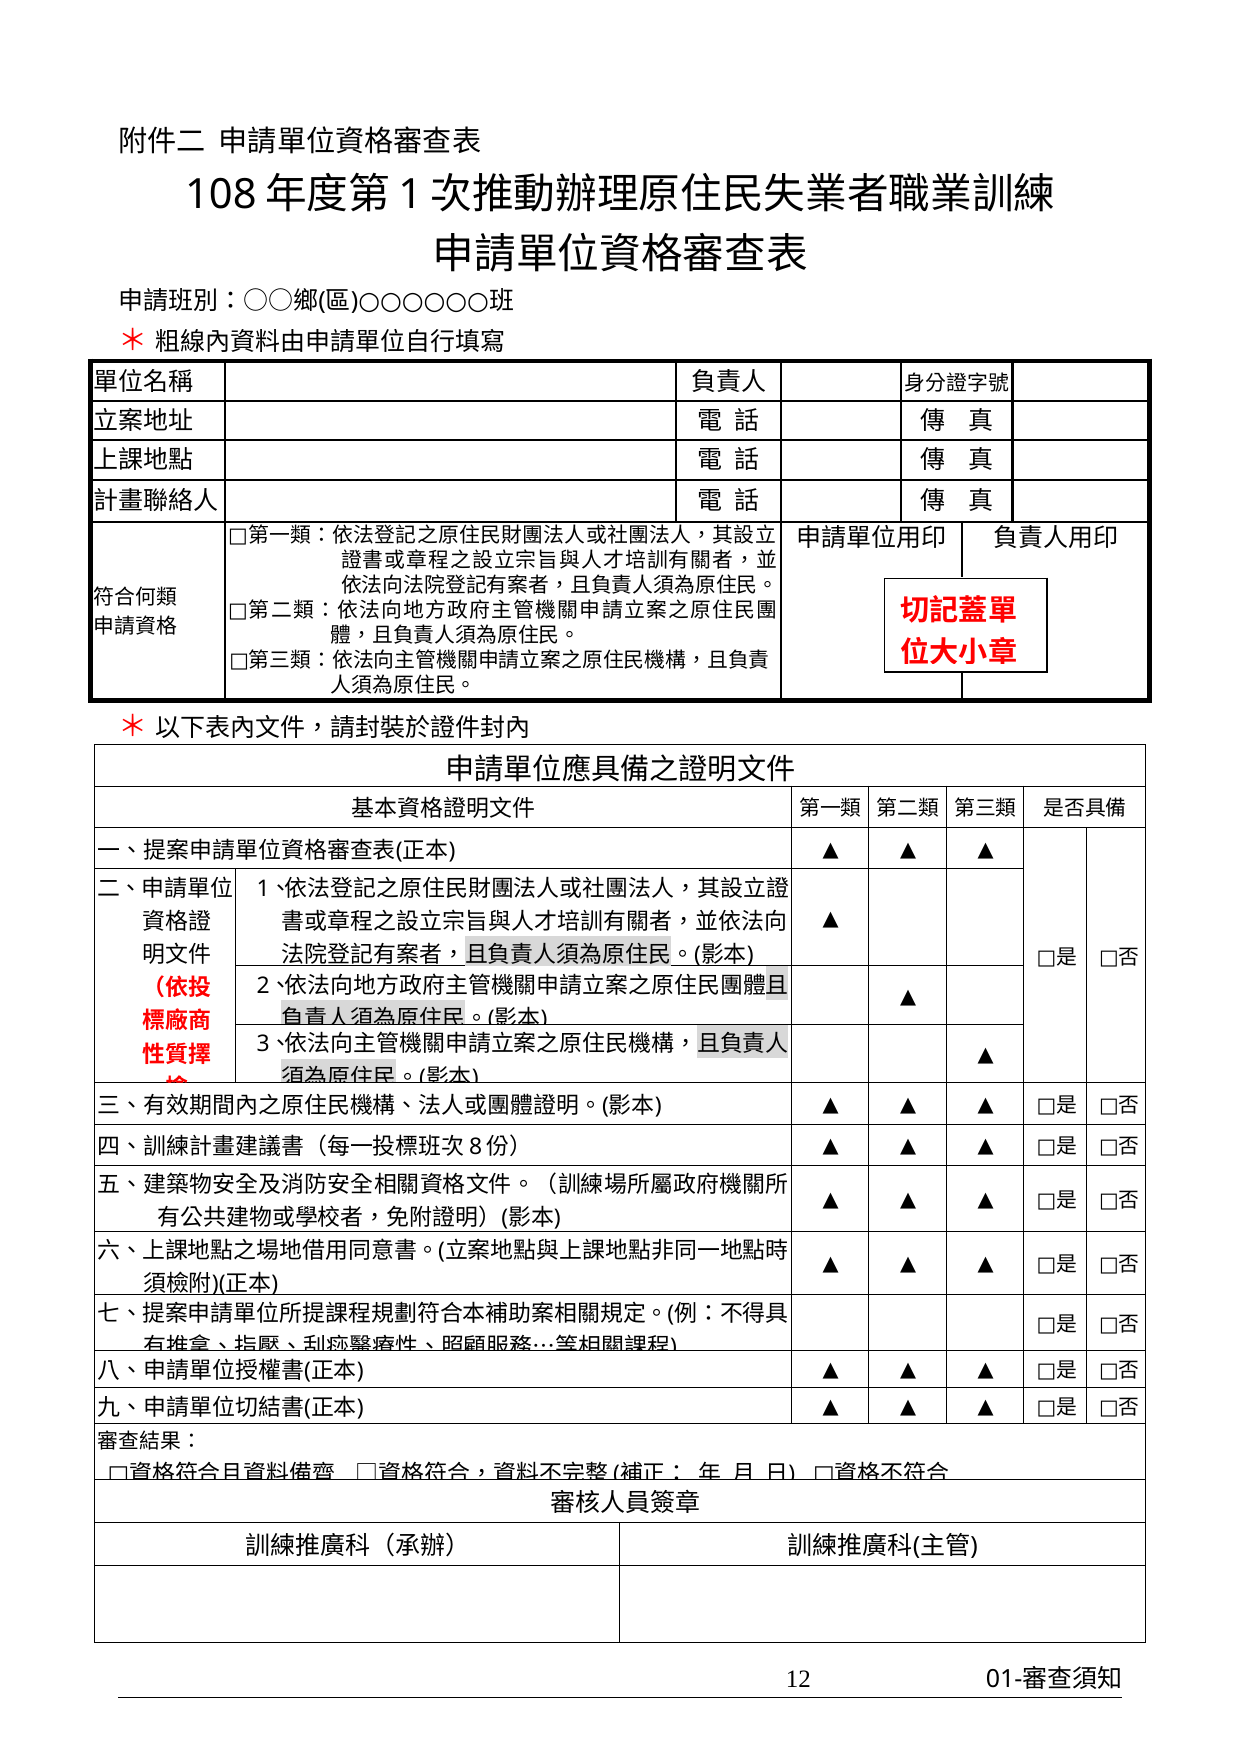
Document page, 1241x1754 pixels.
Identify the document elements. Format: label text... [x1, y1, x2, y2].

table_cell 計畫聯絡人 [93, 481, 224, 521]
table_header [1014, 363, 1147, 400]
table_cell 立案地址 [93, 402, 224, 439]
table_cell [226, 481, 675, 521]
table_cell [782, 402, 900, 439]
table_cell [782, 441, 900, 479]
table_cell [95, 1566, 619, 1642]
table_cell 傳 真 [902, 441, 1011, 479]
table_cell [1014, 481, 1147, 521]
table_cell 是否具備 [1024, 787, 1145, 827]
table_cell 符合何類 申請資格 [93, 523, 224, 698]
table_cell ▲ [947, 1351, 1023, 1387]
table_cell ▲ [947, 1025, 1023, 1082]
table_cell [1014, 402, 1147, 439]
table_header [782, 363, 900, 400]
table_cell □第一類：依法登記之原住民財團法人或社團法人，其設立證書或章程之設立宗旨與人才培訓有關者，並依法向法院登記有案者，且負責人須為原住民。 □第二類：依法向地方政府主管機關申請立案之原住民團體，且負責人須為原住民。 □第三類：依法向主管機關申請立案之原住民機構，且負責人須為原住民。 [226, 523, 780, 698]
table_cell □是 [1024, 1351, 1086, 1387]
table_cell [792, 1025, 868, 1082]
table_cell 一、提案申請單位資格審查表(正本) [95, 828, 791, 868]
text 申請單位資格審查表 [118, 220, 1122, 281]
table_header [226, 363, 675, 400]
table_cell ▲ [947, 1232, 1023, 1293]
table_cell 3、依法向主管機關申請立案之原住民機構，且負責人須為原住民。(影本) [236, 1025, 791, 1082]
table_cell □否 [1087, 1125, 1145, 1165]
text 附件二 申請單位資格審查表 [118, 118, 1122, 160]
table_cell ▲ [869, 1232, 946, 1293]
table_cell □否 [1087, 1388, 1145, 1423]
table_cell ▲ [869, 1388, 946, 1423]
table_cell 電 話 [677, 441, 780, 479]
table_cell 第三類 [947, 787, 1023, 827]
table_cell 電 話 [677, 481, 780, 521]
table_cell ▲ [792, 1125, 868, 1165]
table_cell 申請單位用印 [885, 579, 1046, 671]
table_cell ▲ [947, 1166, 1023, 1231]
table_cell ▲ [947, 828, 1023, 868]
table_header 負責人 [677, 363, 780, 400]
table_cell ▲ [869, 966, 946, 1024]
table_cell □是 [1024, 1232, 1086, 1293]
table_cell ▲ [792, 828, 868, 868]
list 以下表內文件，請封裝於證件封內 [118, 703, 1122, 744]
table_cell □否 [1087, 1295, 1145, 1350]
table_header 申請單位應具備之證明文件 [95, 745, 1145, 786]
table_cell ▲ [792, 1351, 868, 1387]
table_cell ▲ [792, 1388, 868, 1423]
table_header 單位名稱 [93, 363, 224, 400]
table_cell 八、申請單位授權書(正本) [95, 1351, 791, 1387]
table_cell 九、申請單位切結書(正本) [95, 1388, 791, 1423]
table_cell □否 [1087, 1166, 1145, 1231]
table_cell ▲ [947, 1388, 1023, 1423]
table_cell [782, 481, 900, 521]
table_cell ▲ [869, 1166, 946, 1231]
table_cell ▲ [792, 1083, 868, 1124]
table_cell 訓練推廣科（承辦） [95, 1523, 619, 1565]
table_cell [869, 1025, 946, 1082]
table_cell 傳 真 [902, 481, 1011, 521]
table_cell [792, 966, 868, 1024]
table_cell 七、提案申請單位所提課程規劃符合本補助案相關規定。(例：不得具有推拿、指壓、刮痧醫療性、照顧服務…等相關課程) [95, 1295, 791, 1350]
table_cell ▲ [792, 869, 868, 965]
table_cell □否 [1087, 1351, 1145, 1387]
table_cell 2、依法向地方政府主管機關申請立案之原住民團體且負責人須為原住民。(影本) [236, 966, 791, 1024]
table_cell [869, 1295, 946, 1350]
table_cell [947, 1295, 1023, 1350]
table_cell [947, 869, 1023, 965]
table_cell ▲ [869, 1125, 946, 1165]
table_cell [1014, 441, 1147, 479]
table_header 身分證字號 [902, 363, 1011, 400]
table_cell ▲ [869, 1083, 946, 1124]
table_cell 上課地點 [93, 441, 224, 479]
table_cell [226, 441, 675, 479]
table_cell 第二類 [869, 787, 946, 827]
list 粗線內資料由申請單位自行填寫 [118, 317, 1122, 358]
table_cell [947, 966, 1023, 1024]
table_cell ▲ [869, 1351, 946, 1387]
table_cell 基本資格證明文件 [95, 787, 791, 827]
table_cell 審核人員簽章 [95, 1480, 1145, 1522]
table_cell □否 [1087, 828, 1145, 1082]
table_cell ▲ [947, 1125, 1023, 1165]
table_cell 審查結果： □資格符合且資料備齊 □資格符合，資料不完整 (補正： 年 月 日) □資格不符合 [95, 1424, 1145, 1479]
table_cell [792, 1295, 868, 1350]
table_cell 申請單位用印 [782, 523, 961, 698]
table_cell 負責人用印 [963, 523, 1147, 698]
table_cell 四、訓練計畫建議書（每一投標班次8份） [95, 1125, 791, 1165]
table_cell □是 [1024, 1166, 1086, 1231]
text 申請班別：○○鄉(區)○○○○○○班 [118, 281, 1122, 317]
table_cell ▲ [869, 828, 946, 868]
table_cell 第一類 [792, 787, 868, 827]
table_cell [226, 402, 675, 439]
table_cell ▲ [947, 1083, 1023, 1124]
table_cell □是 [1024, 1295, 1086, 1350]
table_cell 電 話 [677, 402, 780, 439]
table_cell 訓練推廣科(主管) [620, 1523, 1145, 1565]
table_cell ▲ [792, 1232, 868, 1293]
table_cell 傳 真 [902, 402, 1011, 439]
table_cell ▲ [792, 1166, 868, 1231]
text 108年度第1次推動辦理原住民失業者職業訓練 [118, 160, 1122, 220]
table_cell □是 [1024, 828, 1086, 1082]
table_cell □是 [1024, 1083, 1086, 1124]
table_cell □否 [1087, 1232, 1145, 1293]
table_cell 1、依法登記之原住民財團法人或社團法人，其設立證書或章程之設立宗旨與人才培訓有關者，並依法向法院登記有案者，且負責人須為原住民。(影本) [236, 869, 791, 965]
table_cell □是 [1024, 1125, 1086, 1165]
table_cell 三、有效期間內之原住民機構、法人或團體證明。(影本) [95, 1083, 791, 1124]
table_cell [869, 869, 946, 965]
table_cell [620, 1566, 1145, 1642]
table_cell 二、申請單位資格證明文件（依投標廠商性質擇一檢附） [95, 869, 235, 1082]
table_cell 六、上課地點之場地借用同意書。(立案地點與上課地點非同一地點時須檢附)(正本) [95, 1232, 791, 1293]
table_cell □否 [1087, 1083, 1145, 1124]
table_cell □是 [1024, 1388, 1086, 1423]
table_cell 五、建築物安全及消防安全相關資格文件。（訓練場所屬政府機關所有公共建物或學校者，免附證明）(影本) [95, 1166, 791, 1231]
